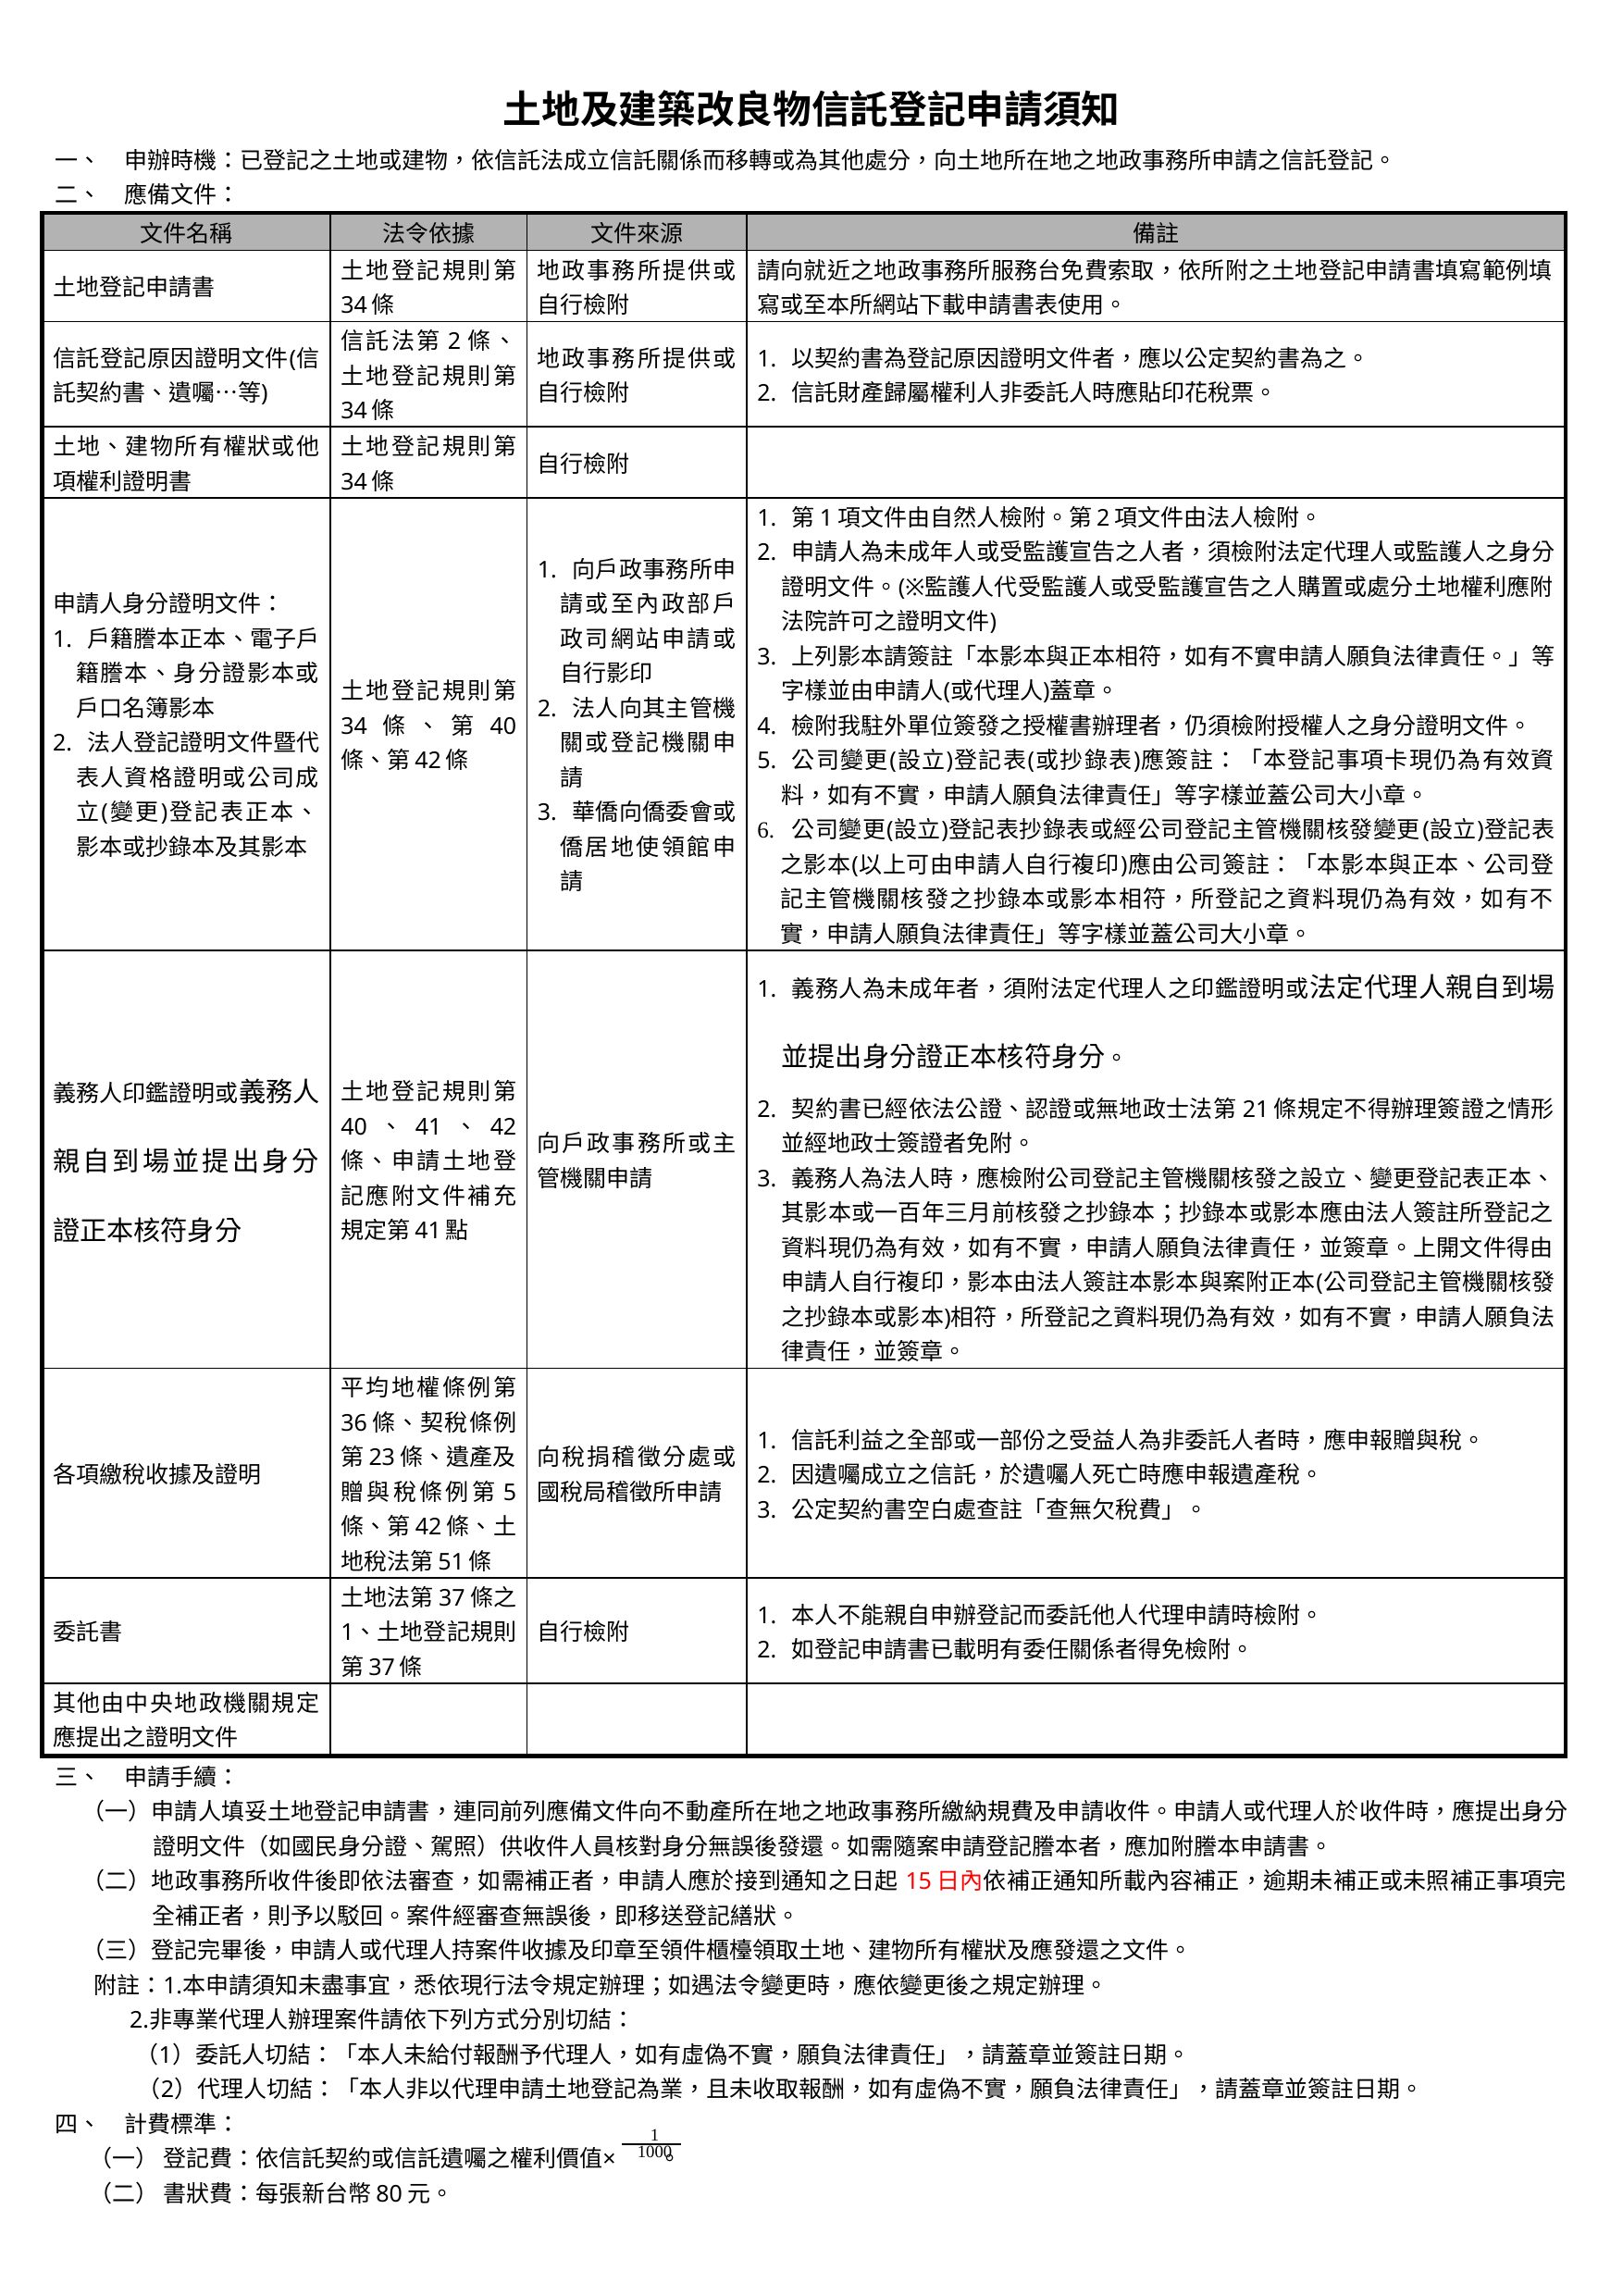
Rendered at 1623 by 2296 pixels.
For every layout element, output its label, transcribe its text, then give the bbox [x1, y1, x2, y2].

table_cell 地政事務所提供或自行檢附 [527, 322, 746, 426]
table_cell 土地登記規則第34條、第40條、第42條 [331, 499, 527, 949]
table_cell 請向就近之地政事務所服務台免費索取，依所附之土地登記申請書填寫範例填寫或至本所網站下載申請書表使用。 [748, 251, 1564, 320]
list 登記完畢後，申請人或代理人持案件收據及印章至領件櫃檯領取土地、建物所有權狀及應發還之文件。 [82, 1931, 1568, 1966]
text （2）代理人切結：「本人非以代理申請土地登記為業，且未收取報酬，如有虛偽不實，願負法律責任」，請蓋章並簽註日期。 [95, 2070, 1568, 2104]
list 登記費：依信託契約或信託遺囑之權利價值× 。 [90, 2140, 1568, 2174]
text 2.非專業代理人辦理案件請依下列方式分別切結： [81, 2001, 1568, 2035]
table_cell 申請人身分證明文件： 戶籍謄本正本、電子戶籍謄本、身分證影本或戶口名簿影本 法人登記證明文件暨代表人資格證明或公司成立(變更)登記表正本、影本或抄錄本及其影本 [44, 499, 329, 949]
table_cell 義務人為未成年者，須附法定代理人之印鑑證明或法定代理人親自到場並提出身分證正本核符身分。 契約書已經依法公證、認證或無地政士法第21條規定不得辦理簽證之情形並經地政士簽證者免附。 義務人為法人時，應檢附公司登記主管機關核發之設立、變更登記表正本、其影本或一百年三月前核發之抄錄本；抄錄本或影本應由法人簽註所登記之資料現仍為有效，如有不實，申請人願負法律責任，並簽章。上開文件得由申請人自行複印，影本由法人簽註本影本與案附正本(公司登記主管機關核發之抄錄本或影本)相符，所登記之資料現仍為有效，如有不實，申請人願負法律責任，並簽章。 [748, 951, 1564, 1368]
list 申請人填妥土地登記申請書，連同前列應備文件向不動產所在地之地政事務所繳納規費及申請收件。申請人或代理人於收件時，應提出身分證明文件（如國民身分證、駕照）供收件人員核對身分無誤後發還。如需隨案申請登記謄本者，應加附謄本申請書。 [82, 1793, 1568, 1862]
table_cell 第1項文件由自然人檢附。第2項文件由法人檢附。 申請人為未成年人或受監護宣告之人者，須檢附法定代理人或監護人之身分證明文件。(※監護人代受監護人或受監護宣告之人購置或處分土地權利應附法院許可之證明文件) 上列影本請簽註「本影本與正本相符，如有不實申請人願負法律責任。」等字樣並由申請人(或代理人)蓋章。 檢附我駐外單位簽發之授權書辦理者，仍須檢附授權人之身分證明文件。 公司變更(設立)登記表(或抄錄表)應簽註：「本登記事項卡現仍為有效資料，如有不實，申請人願負法律責任」等字樣並蓋公司大小章。 公司變更(設立)登記表抄錄表或經公司登記主管機關核發變更(設立)登記表之影本(以上可由申請人自行複印)應由公司簽註：「本影本與正本、公司登記主管機關核發之抄錄本或影本相符，所登記之資料現仍為有效，如有不實，申請人願負法律責任」等字樣並蓋公司大小章。 [748, 499, 1564, 949]
table_cell 本人不能親自申辦登記而委託他人代理申請時檢附。 如登記申請書已載明有委任關係者得免檢附。 [748, 1579, 1564, 1682]
table_cell 自行檢附 [527, 1579, 746, 1682]
table_cell 信託法第2條、土地登記規則第34條 [331, 322, 527, 426]
table_cell 向戶政事務所申請或至內政部戶政司網站申請或自行影印 法人向其主管機關或登記機關申請 華僑向僑委會或僑居地使領館申請 [527, 499, 746, 949]
list 計費標準： [55, 2104, 1568, 2140]
table_cell 向戶政事務所或主管機關申請 [527, 951, 746, 1368]
table_cell [748, 1684, 1564, 1754]
table_cell 向稅捐稽徵分處或國稅局稽徵所申請 [527, 1369, 746, 1577]
table_cell 委託書 [44, 1579, 329, 1682]
table_cell [527, 1684, 746, 1754]
table_header 文件來源 [527, 215, 746, 250]
table_cell [331, 1684, 527, 1754]
table_cell [748, 428, 1564, 497]
table_cell 其他由中央地政機關規定應提出之證明文件 [44, 1684, 329, 1754]
table_header 法令依據 [331, 215, 527, 250]
table_cell 義務人印鑑證明或義務人親自到場並提出身分證正本核符身分 [44, 951, 329, 1368]
table_cell 以契約書為登記原因證明文件者，應以公定契約書為之。 信託財產歸屬權利人非委託人時應貼印花稅票。 [748, 322, 1564, 426]
list 申辦時機：已登記之土地或建物，依信託法成立信託關係而移轉或為其他處分，向土地所在地之地政事務所申請之信託登記。 [55, 142, 1568, 176]
list 地政事務所收件後即依法審查，如需補正者，申請人應於接到通知之日起15日內依補正通知所載內容補正，逾期未補正或未照補正事項完全補正者，則予以駁回。案件經審查無誤後，即移送登記繕狀。 [82, 1862, 1568, 1931]
table_cell 自行檢附 [527, 428, 746, 497]
table_cell 信託利益之全部或一部份之受益人為非委託人者時，應申報贈與稅。 因遺囑成立之信託，於遺囑人死亡時應申報遺產稅。 公定契約書空白處查註「查無欠稅費」。 [748, 1369, 1564, 1577]
table_header 文件名稱 [44, 215, 329, 250]
table_cell 平均地權條例第36條、契稅條例第23條、遺產及贈與稅條例第5條、第42條、土地稅法第51條 [331, 1369, 527, 1577]
text 附註：1.本申請須知未盡事宜，悉依現行法令規定辦理；如遇法令變更時，應依變更後之規定辦理。 [81, 1966, 1568, 2001]
table_cell 土地法第37條之1、土地登記規則第37條 [331, 1579, 527, 1682]
text 土地及建築改良物信託登記申請須知 [55, 72, 1568, 142]
table_cell 土地、建物所有權狀或他項權利證明書 [44, 428, 329, 497]
text （1）委託人切結：「本人未給付報酬予代理人，如有虛偽不實，願負法律責任」，請蓋章並簽註日期。 [81, 2035, 1568, 2070]
table_header 備註 [748, 215, 1564, 250]
list 應備文件： [55, 176, 1568, 211]
list 申請手續： [55, 1757, 1568, 1793]
table_cell 地政事務所提供或自行檢附 [527, 251, 746, 320]
list 書狀費：每張新台幣80元。 [90, 2174, 1568, 2209]
table_cell 土地登記規則第34條 [331, 428, 527, 497]
table_cell 土地登記申請書 [44, 251, 329, 320]
table_cell 土地登記規則第34條 [331, 251, 527, 320]
table_cell 土地登記規則第40、41、42條、申請土地登記應附文件補充規定第41點 [331, 951, 527, 1368]
table_cell 各項繳稅收據及證明 [44, 1369, 329, 1577]
table_cell 信託登記原因證明文件(信託契約書、遺囑…等) [44, 322, 329, 426]
